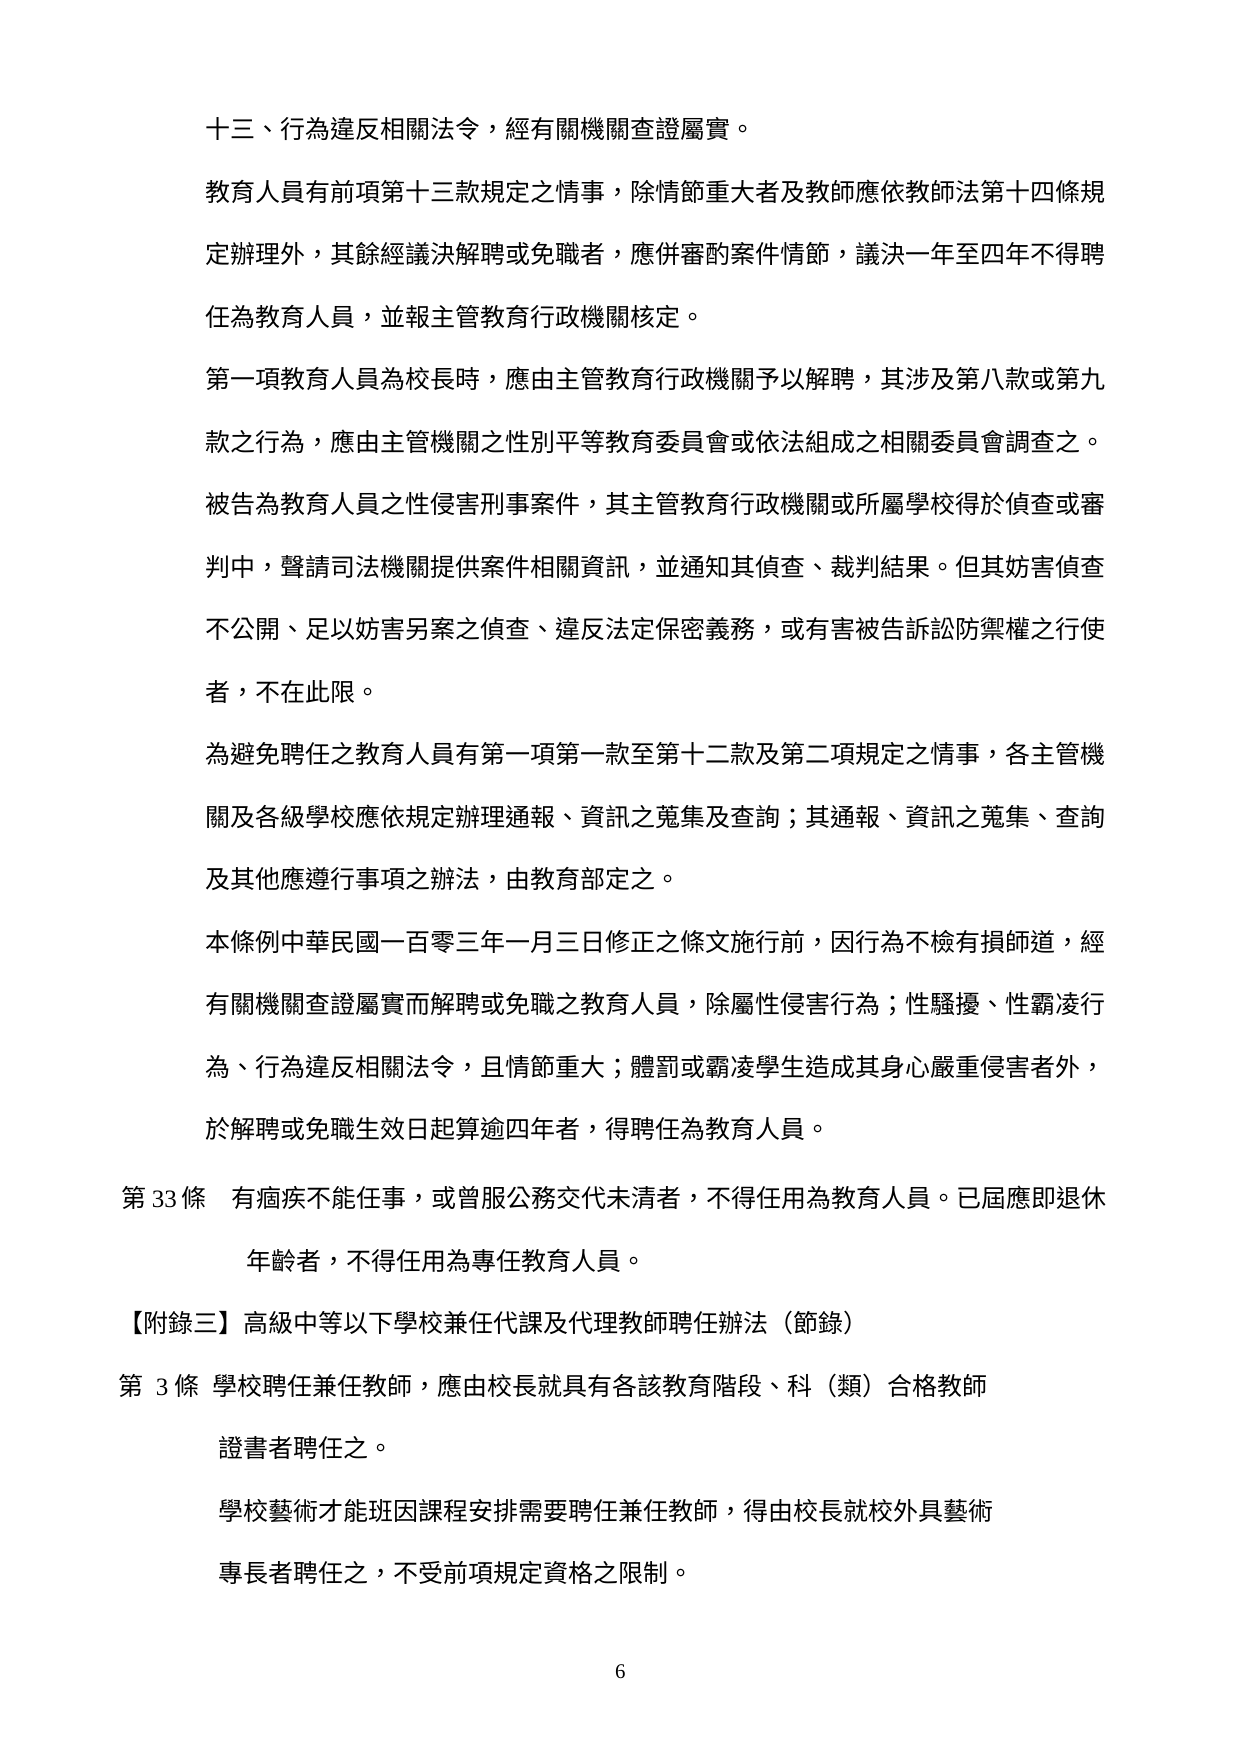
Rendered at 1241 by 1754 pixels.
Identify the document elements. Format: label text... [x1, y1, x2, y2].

text 本條例中華民國一百零三年一月三日修正之條文施行前，因行為不檢有損師道，經有關機關查證屬實而解聘或免職之教育人員，除屬性侵害行為；性騷擾、性霸凌行為、行為違反相關法令，且情節重大；體罰或霸凌學生造成其身心嚴重侵害者外，於解聘或免職生效日起算逾四年者，得聘任為教育人員。 [206, 898, 1122, 1148]
text 學校藝術才能班因課程安排需要聘任兼任教師，得由校長就校外具藝術 [218, 1468, 1122, 1530]
text 【附錄三】高級中等以下學校兼任代課及代理教師聘任辦法（節錄） [118, 1280, 1122, 1343]
text 第33條 有痼疾不能任事，或曾服公務交代未清者，不得任用為教育人員。已屆應即退休年齡者，不得任用為專任教育人員。 [122, 1155, 1122, 1280]
text 專長者聘任之，不受前項規定資格之限制。 [218, 1530, 1122, 1593]
text 為避免聘任之教育人員有第一項第一款至第十二款及第二項規定之情事，各主管機關及各級學校應依規定辦理通報、資訊之蒐集及查詢；其通報、資訊之蒐集、查詢及其他應遵行事項之辦法，由教育部定之。 [206, 711, 1122, 898]
text 十三、行為違反相關法令，經有關機關查證屬實。 [118, 86, 1122, 148]
text 第一項教育人員為校長時，應由主管教育行政機關予以解聘，其涉及第八款或第九款之行為，應由主管機關之性別平等教育委員會或依法組成之相關委員會調查之。 [206, 336, 1122, 461]
text 教育人員有前項第十三款規定之情事，除情節重大者及教師應依教師法第十四條規定辦理外，其餘經議決解聘或免職者，應併審酌案件情節，議決一年至四年不得聘任為教育人員，並報主管教育行政機關核定。 [206, 148, 1122, 336]
text 被告為教育人員之性侵害刑事案件，其主管教育行政機關或所屬學校得於偵查或審判中，聲請司法機關提供案件相關資訊，並通知其偵查、裁判結果。但其妨害偵查不公開、足以妨害另案之偵查、違反法定保密義務，或有害被告訴訟防禦權之行使者，不在此限。 [206, 461, 1122, 711]
text 證書者聘任之。 [218, 1405, 1122, 1468]
text 第 3 條 學校聘任兼任教師，應由校長就具有各該教育階段、科（類）合格教師 [118, 1343, 1122, 1405]
